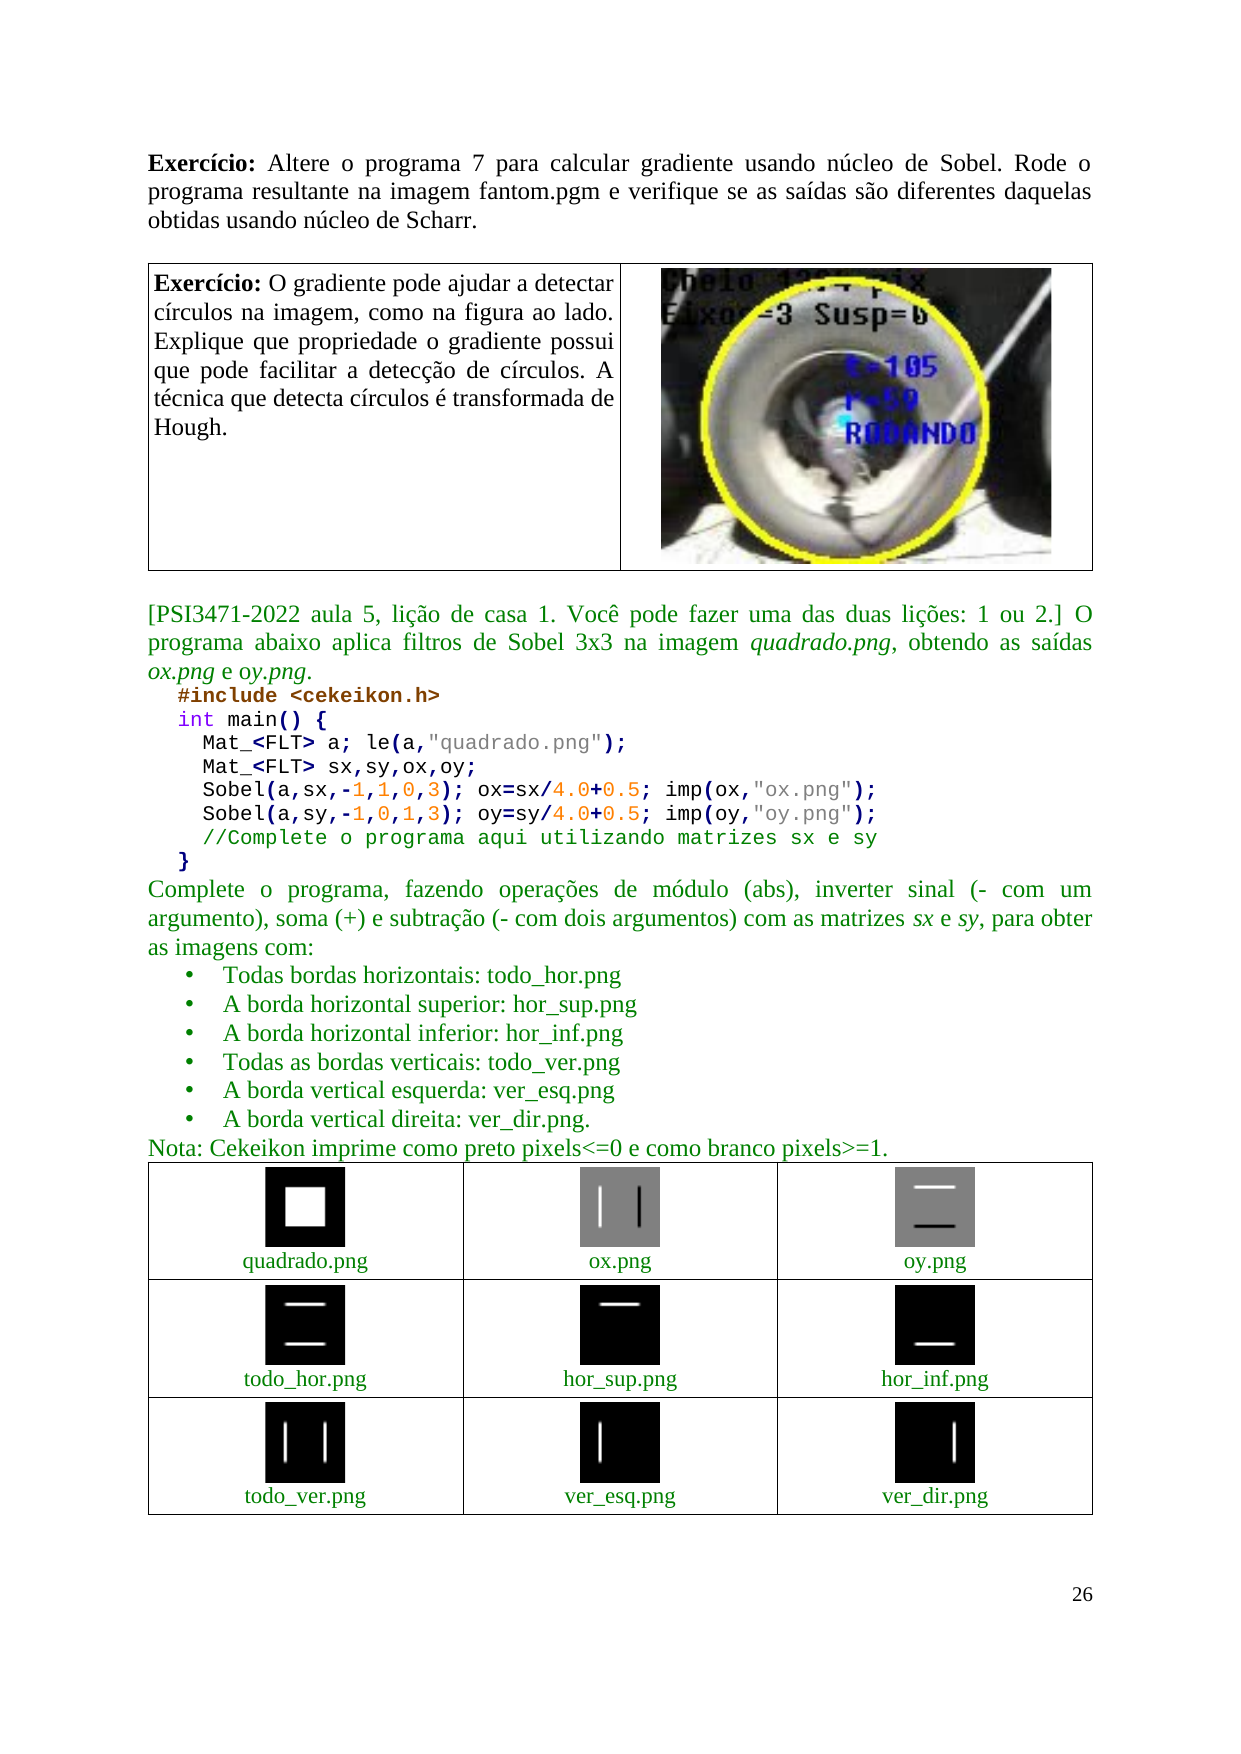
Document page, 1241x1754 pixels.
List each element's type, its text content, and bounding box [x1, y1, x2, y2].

table_header quadrado.png [149, 1163, 463, 1279]
picture [580, 1285, 660, 1365]
text Complete o programa, fazendo operações de módulo (abs), inverter sinal (- com um argumento), soma (+) e subtração (- com dois argumentos) com as matrizes sx e sy, para obter as imagens com: [148, 874, 1092, 960]
picture [580, 1402, 660, 1483]
picture [265, 1402, 346, 1483]
list Todas as bordas verticais: todo_ver.png [185, 1047, 1092, 1075]
list A borda vertical direita: ver_dir.png. [185, 1104, 1092, 1133]
table_cell hor_inf.png [778, 1280, 1092, 1397]
text [PSI3471-2022 aula 5, lição de casa 1. Você pode fazer uma das duas lições: 1 ou 2.] O programa abaixo aplica filtros de Sobel 3x3 na imagem quadrado.png, obtendo as saídas ox.png e oy.png. [148, 599, 1092, 685]
list A borda vertical esquerda: ver_esq.png [185, 1075, 1092, 1104]
text } [177, 850, 1092, 874]
picture [895, 1285, 975, 1365]
text #include <cekeikon.h> [177, 685, 1092, 708]
table_cell ver_esq.png [464, 1398, 777, 1514]
table_cell todo_ver.png [149, 1398, 463, 1514]
list A borda horizontal superior: hor_sup.png [185, 989, 1092, 1018]
picture [580, 1167, 660, 1247]
table_cell ver_dir.png [778, 1398, 1092, 1514]
table_header oy.png [778, 1163, 1092, 1279]
text int main() { [177, 708, 1092, 732]
picture [895, 1167, 975, 1247]
list A borda horizontal inferior: hor_inf.png [185, 1018, 1092, 1047]
picture [265, 1167, 346, 1247]
text Mat_<FLT> a; le(a,"quadrado.png"); [177, 732, 1092, 756]
picture [265, 1285, 346, 1365]
text Sobel(a,sx,-1,1,0,3); ox=sx/4.0+0.5; imp(ox,"ox.png"); [177, 779, 1092, 803]
table_cell hor_sup.png [464, 1280, 777, 1397]
text Sobel(a,sy,-1,0,1,3); oy=sy/4.0+0.5; imp(oy,"oy.png"); [177, 803, 1092, 827]
text //Complete o programa aqui utilizando matrizes sx e sy [177, 827, 1092, 850]
text Mat_<FLT> sx,sy,ox,oy; [177, 756, 1092, 779]
table_cell todo_hor.png [149, 1280, 463, 1397]
picture [895, 1402, 975, 1483]
text Exercício: Altere o programa 7 para calcular gradiente usando núcleo de Sobel. Rode o programa resultante na imagem fantom.pgm e verifique se as saídas são diferentes daquelas obtidas usando núcleo de Scharr. [148, 148, 1092, 234]
table_header ox.png [464, 1163, 777, 1279]
list Todas bordas horizontais: todo_hor.png [185, 960, 1092, 989]
text Nota: Cekeikon imprime como preto pixels<=0 e como branco pixels>=1. [148, 1133, 1092, 1162]
table_header [621, 264, 1092, 570]
table_header Exercício: O gradiente pode ajudar a detectar círculos na imagem, como na figura ao lado. Explique que propriedade o gradiente possui que pode facilitar a detecção de círculos. A técnica que detecta círculos é transformada de Hough. [149, 264, 620, 570]
